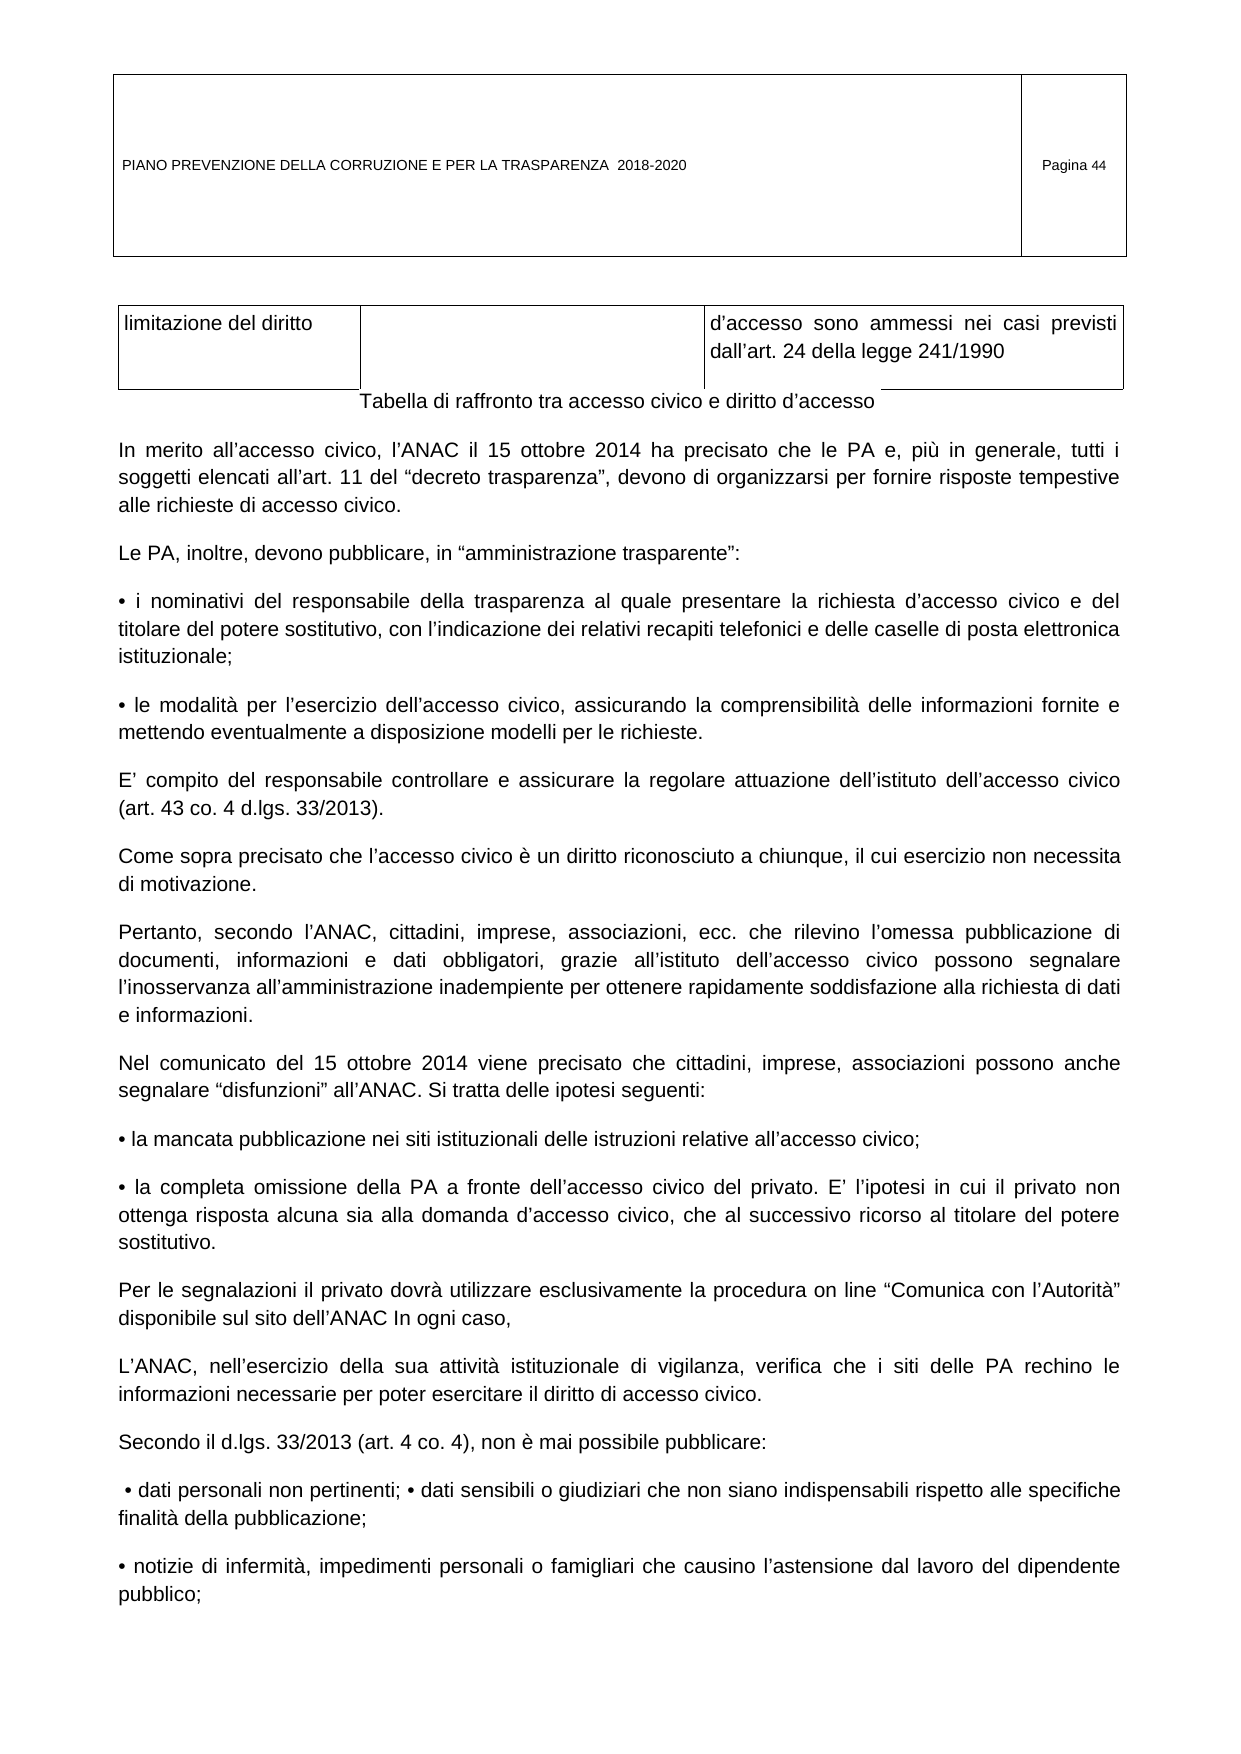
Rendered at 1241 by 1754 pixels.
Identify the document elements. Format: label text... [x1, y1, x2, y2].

text • la completa omissione della PA a fronte dell’accesso civico del privato. E’ l’ipotesi in cui il privato non ottenga risposta alcuna sia alla domanda d’accesso civico, che al successivo ricorso al titolare del potere sostitutivo. [118, 1175, 1122, 1254]
text In merito all’accesso civico, l’ANAC il 15 ottobre 2014 ha precisato che le PA e, più in generale, tutti i soggetti elencati all’art. 11 del “decreto trasparenza”, devono di organizzarsi per fornire risposte tempestive alle richieste di accesso civico. [118, 437, 1122, 516]
text E’ compito del responsabile controllare e assicurare la regolare attuazione dell’istituto dell’accesso civico (art. 43 co. 4 d.lgs. 33/2013). [118, 768, 1122, 820]
table_cell [361, 306, 704, 389]
text Pertanto, secondo l’ANAC, cittadini, imprese, associazioni, ecc. che rilevino l’omessa pubblicazione di documenti, informazioni e dati obbligatori, grazie all’istituto dell’accesso civico possono segnalare l’inosservanza all’amministrazione inadempiente per ottenere rapidamente soddisfazione alla richiesta di dati e informazioni. [118, 920, 1122, 1026]
text • notizie di infermità, impedimenti personali o famigliari che causino l’astensione dal lavoro del dipendente pubblico; [118, 1554, 1122, 1606]
text Per le segnalazioni il privato dovrà utilizzare esclusivamente la procedura on line “Comunica con l’Autorità” disponibile sul sito dell’ANAC In ogni caso, [118, 1278, 1122, 1330]
text Tabella di raffronto tra accesso civico e diritto d’accesso [118, 390, 1122, 413]
text Nel comunicato del 15 ottobre 2014 viene precisato che cittadini, imprese, associazioni possono anche segnalare “disfunzioni” all’ANAC. Si tratta delle ipotesi seguenti: [118, 1051, 1122, 1102]
text L’ANAC, nell’esercizio della sua attività istituzionale di vigilanza, verifica che i siti delle PA rechino le informazioni necessarie per poter esercitare il diritto di accesso civico. [118, 1354, 1122, 1406]
text • le modalità per l’esercizio dell’accesso civico, assicurando la comprensibilità delle informazioni fornite e mettendo eventualmente a disposizione modelli per le richieste. [118, 692, 1122, 744]
text • la mancata pubblicazione nei siti istituzionali delle istruzioni relative all’accesso civico; [118, 1127, 1122, 1151]
text Le PA, inoltre, devono pubblicare, in “amministrazione trasparente”: [118, 541, 1122, 565]
text • dati personali non pertinenti; • dati sensibili o giudiziari che non siano indispensabili rispetto alle specifiche finalità della pubblicazione; [118, 1478, 1122, 1530]
text Secondo il d.lgs. 33/2013 (art. 4 co. 4), non è mai possibile pubblicare: [118, 1430, 1122, 1454]
text Come sopra precisato che l’accesso civico è un diritto riconosciuto a chiunque, il cui esercizio non necessita di motivazione. [118, 844, 1122, 896]
table_cell d’accesso sono ammessi nei casi previsti dall’art. 24 della legge 241/1990 [705, 306, 1123, 389]
table_cell limitazione del diritto [119, 306, 360, 389]
text • i nominativi del responsabile della trasparenza al quale presentare la richiesta d’accesso civico e del titolare del potere sostitutivo, con l’indicazione dei relativi recapiti telefonici e delle caselle di posta elettronica istituzionale; [118, 589, 1122, 668]
